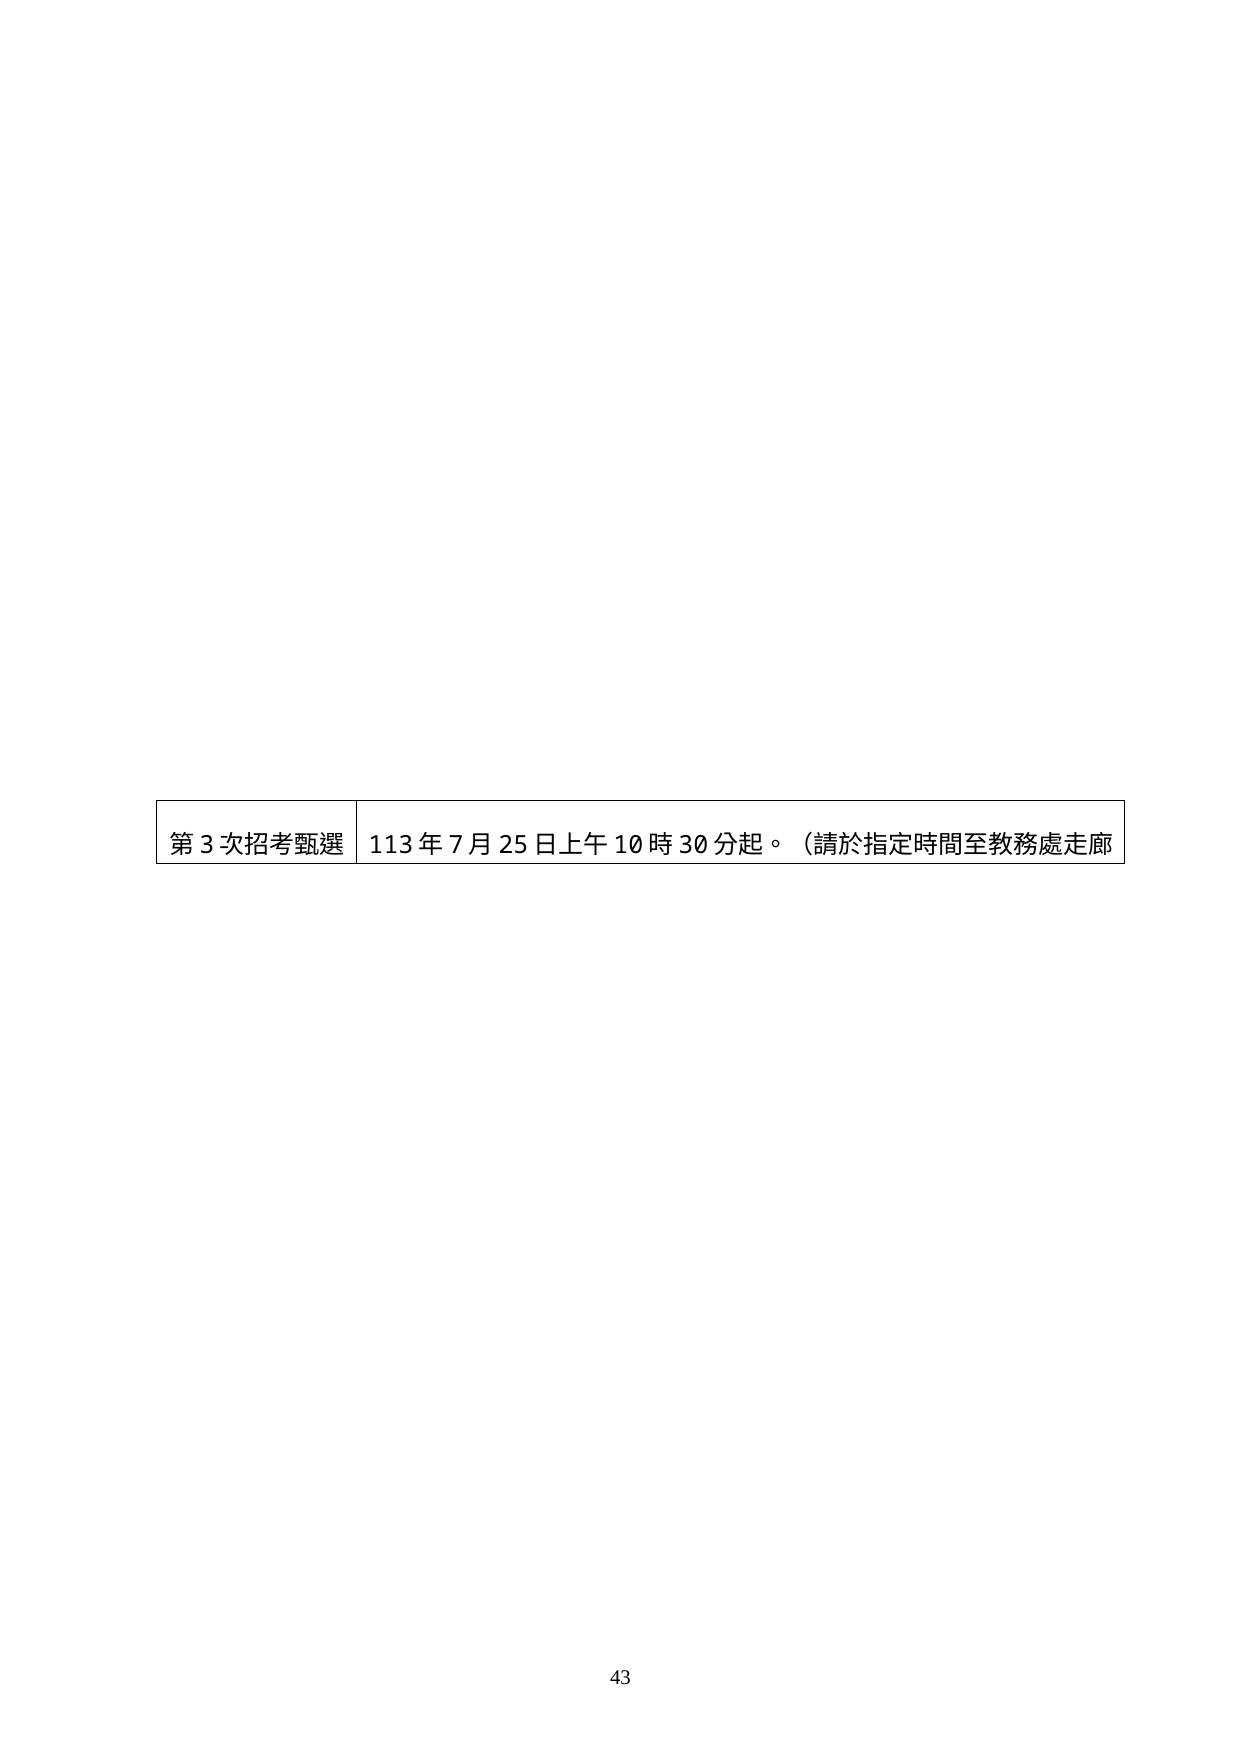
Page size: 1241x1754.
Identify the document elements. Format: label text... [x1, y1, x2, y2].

table_cell 第3次招考甄選 [157, 801, 356, 863]
table_cell 113年7月25日上午10時30分起。（請於指定時間至教務處走廊 [357, 801, 1124, 863]
